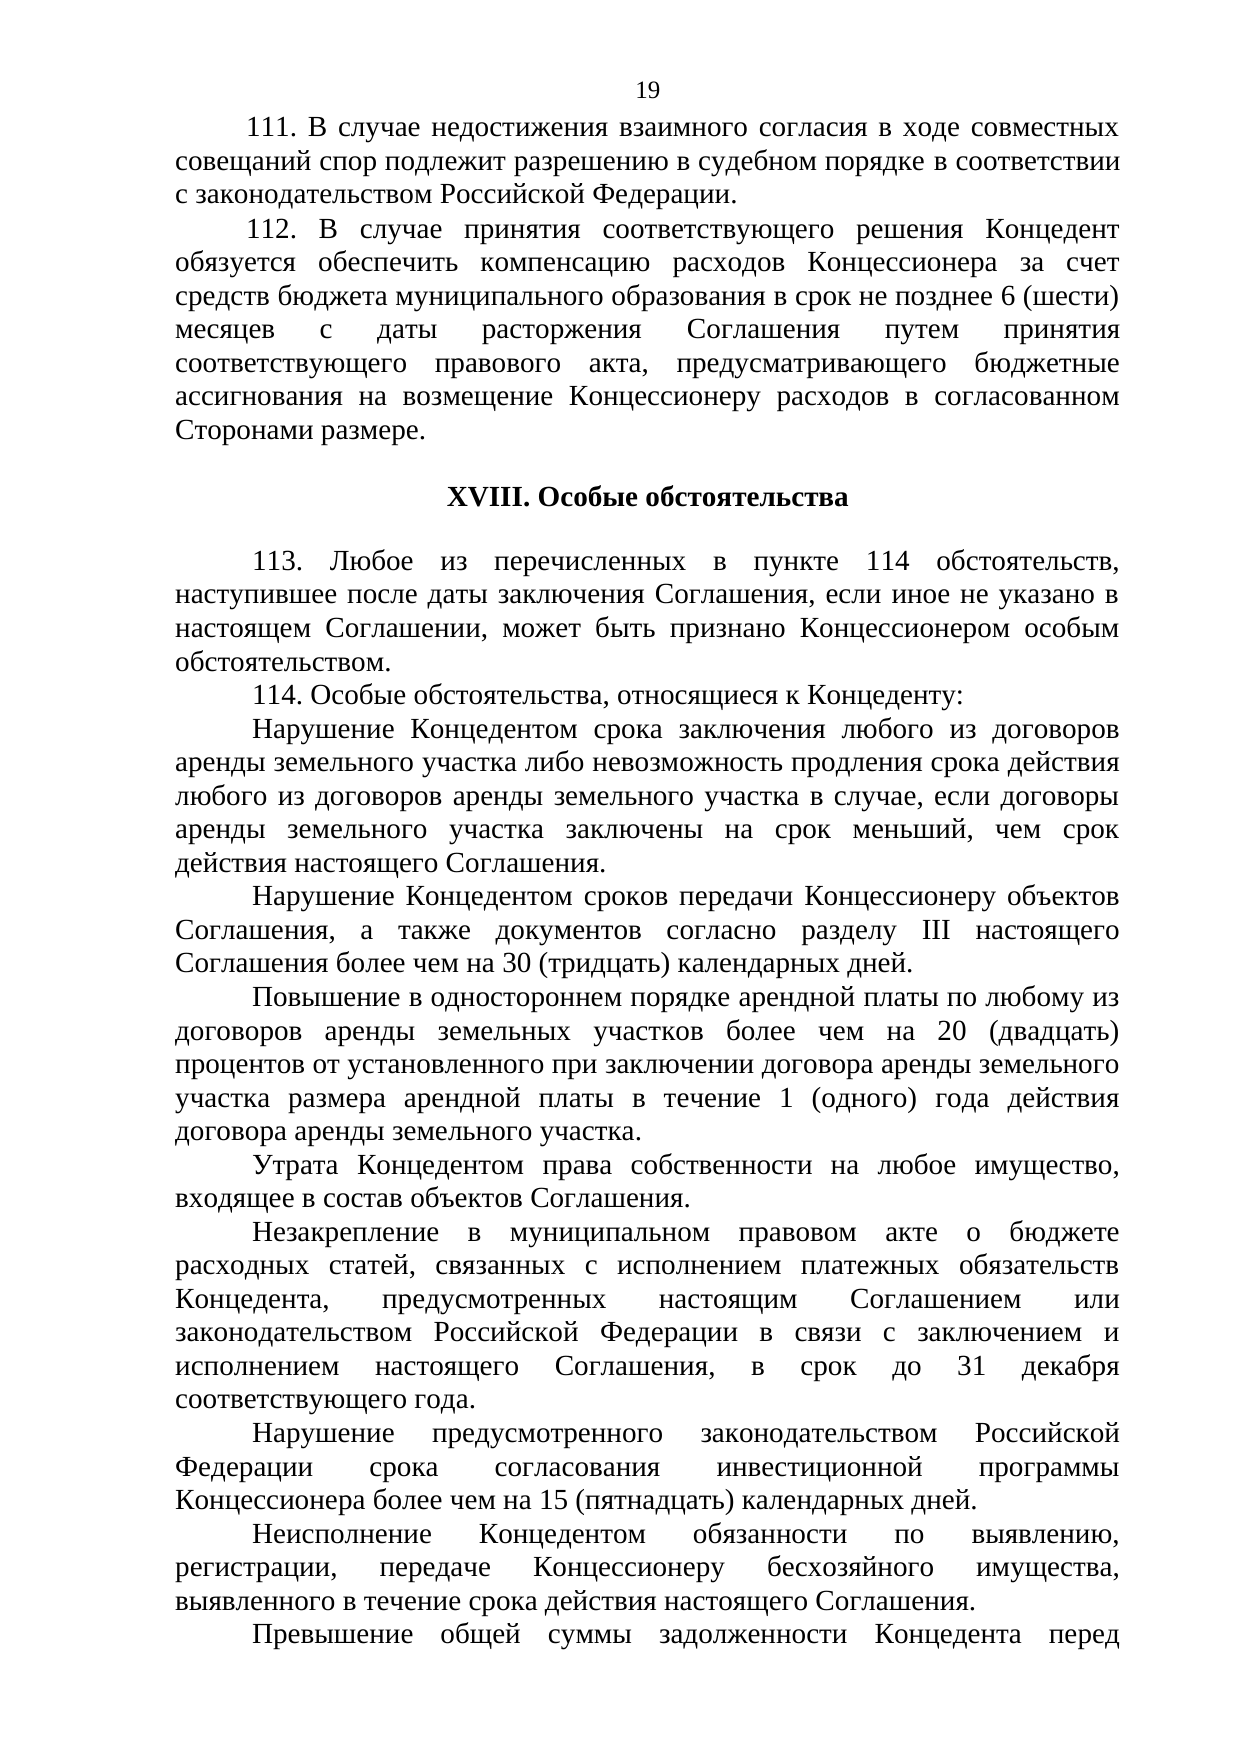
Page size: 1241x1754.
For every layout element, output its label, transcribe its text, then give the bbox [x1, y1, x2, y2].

text 114. Особые обстоятельства, относящиеся к Концеденту: [175, 677, 1120, 711]
text XVIII. Особые обстоятельства [175, 479, 1120, 513]
text Нарушение Концедентом срока заключения любого из договоров аренды земельного участка либо невозможность продления срока действия любого из договоров аренды земельного участка в случае, если договоры аренды земельного участка заключены на срок меньший, чем срок действия настоящего Соглашения. [175, 711, 1120, 878]
text Нарушение предусмотренного законодательством Российской Федерации срока согласования инвестиционной программы Концессионера более чем на 15 (пятнадцать) календарных дней. [175, 1415, 1120, 1516]
text Повышение в одностороннем порядке арендной платы по любому из договоров аренды земельных участков более чем на 20 (двадцать) процентов от установленного при заключении договора аренды земельного участка размера арендной платы в течение 1 (одного) года действия договора аренды земельного участка. [175, 979, 1120, 1147]
text Неисполнение Концедентом обязанности по выявлению, регистрации, передаче Концессионеру бесхозяйного имущества, выявленного в течение срока действия настоящего Соглашения. [175, 1516, 1120, 1616]
text 111. В случае недостижения взаимного согласия в ходе совместных совещаний спор подлежит разрешению в судебном порядке в соответствии с законодательством Российской Федерации. [175, 109, 1120, 210]
text Превышение общей суммы задолженности Концедента перед [175, 1616, 1120, 1650]
text Утрата Концедентом права собственности на любое имущество, входящее в состав объектов Соглашения. [175, 1147, 1120, 1214]
text Незакрепление в муниципальном правовом акте о бюджете расходных статей, связанных с исполнением платежных обязательств Концедента, предусмотренных настоящим Соглашением или законодательством Российской Федерации в связи с заключением и исполнением настоящего Соглашения, в срок до 31 декабря соответствующего года. [175, 1214, 1120, 1415]
text Нарушение Концедентом сроков передачи Концессионеру объектов Соглашения, а также документов согласно разделу III настоящего Соглашения более чем на 30 (тридцать) календарных дней. [175, 878, 1120, 979]
text 112. В случае принятия соответствующего решения Концедент обязуется обеспечить компенсацию расходов Концессионера за счет средств бюджета муниципального образования в срок не позднее 6 (шести) месяцев с даты расторжения Соглашения путем принятия соответствующего правового акта, предусматривающего бюджетные ассигнования на возмещение Концессионеру расходов в согласованном Сторонами размере. [175, 211, 1120, 446]
text 113. Любое из перечисленных в пункте 114 обстоятельств, наступившее после даты заключения Соглашения, если иное не указано в настоящем Соглашении, может быть признано Концессионером особым обстоятельством. [175, 543, 1120, 677]
